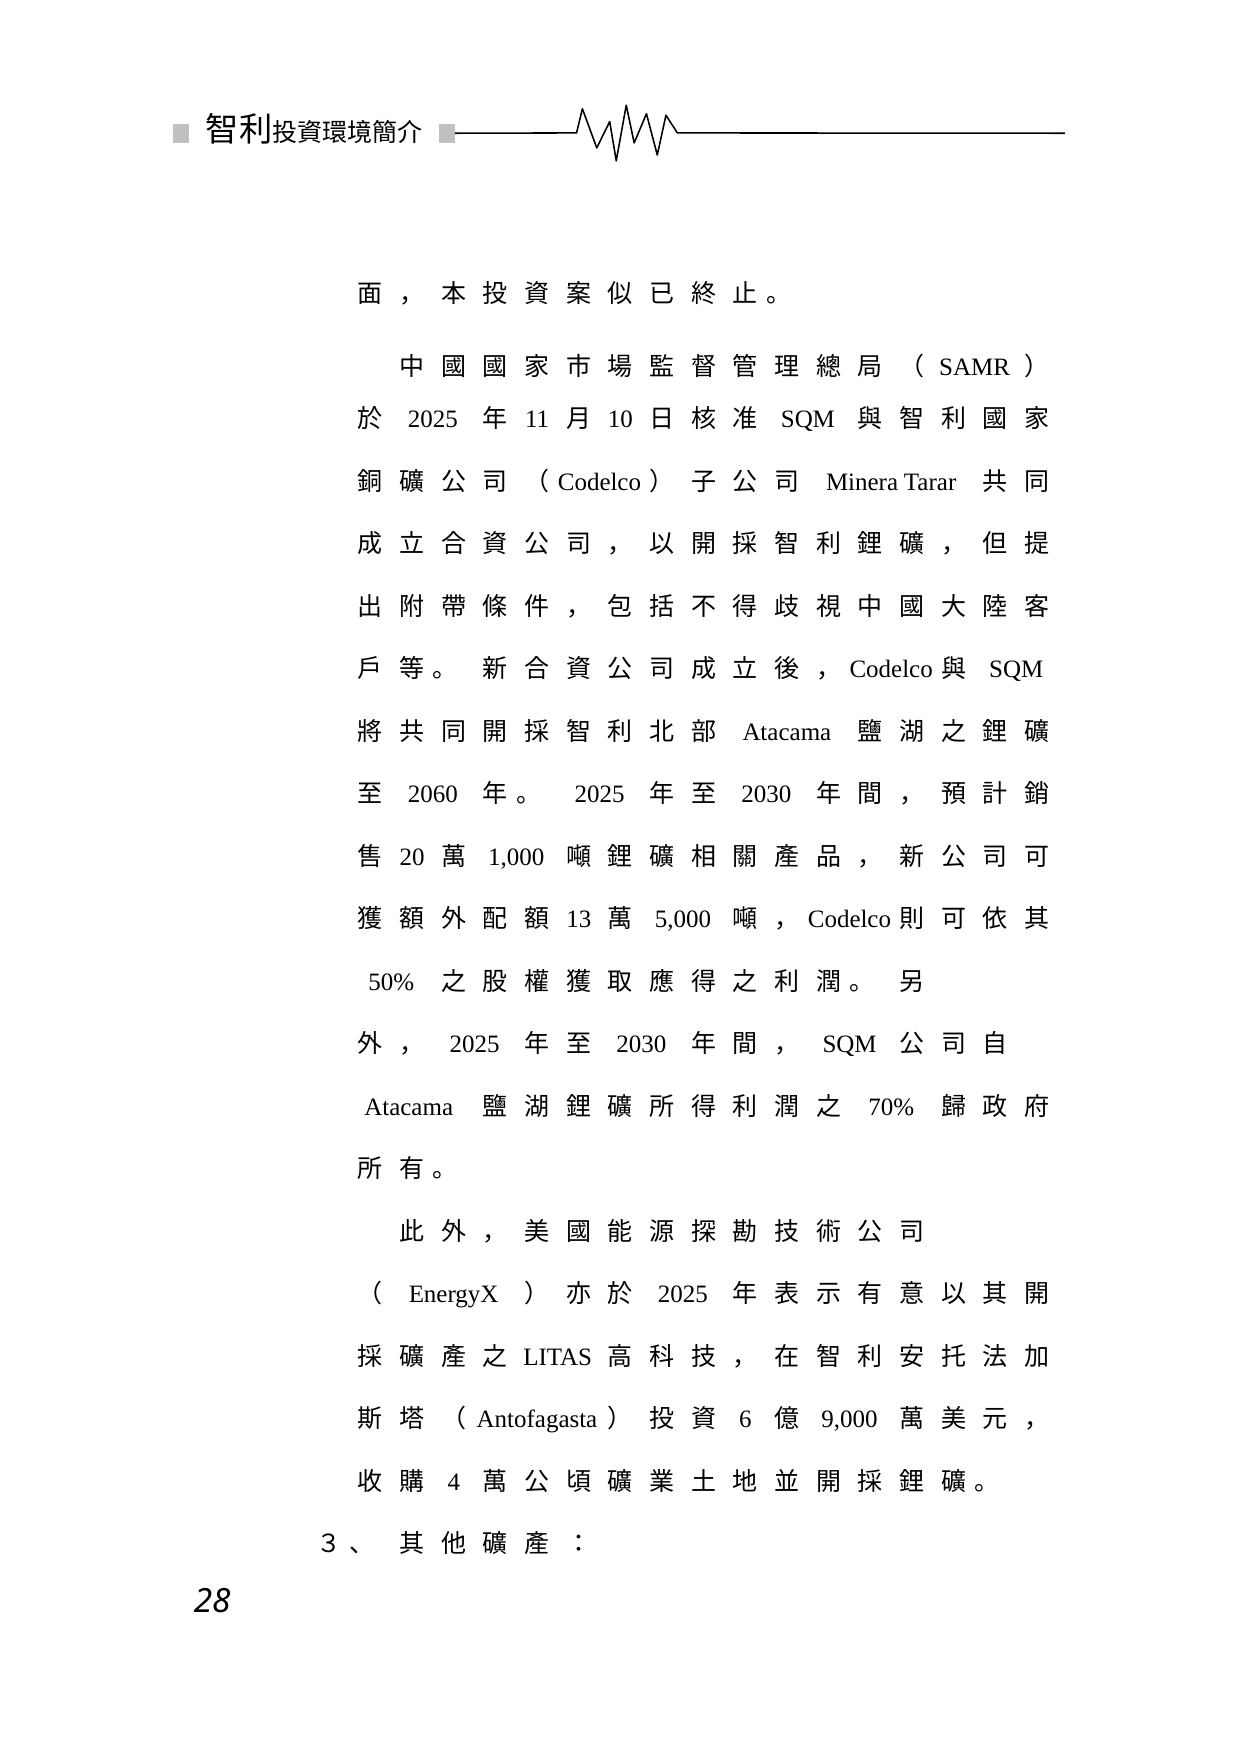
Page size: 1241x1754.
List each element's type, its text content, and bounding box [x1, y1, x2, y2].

text 面，本投資案似已終止。 [330, 250, 1058, 313]
text 此外，美國能源探勘技術公司（EnergyX）亦於2025年表示有意以其開採礦產之LITAS高科技，在智利安托法加斯塔（Antofagasta）投資6億9,000萬美元，收購4萬公頃礦業土地並開採鋰礦。 [330, 1188, 1058, 1500]
text 中國國家市場監督管理總局（SAMR）於2025年11月10日核准SQM與智利國家銅礦公司（Codelco）子公司Minera Tarar共同成立合資公司，以開採智利鋰礦，但提出附帶條件，包括不得歧視中國大陸客戶等。新合資公司成立後，Codelco與SQM將共同開採智利北部Atacama鹽湖之鋰礦至2060年。2025年至2030年間，預計銷售20萬1,000噸鋰礦相關產品，新公司可獲額外配額13萬5,000噸，Codelco則可依其50%之股權獲取應得之利潤。另外，2025年至2030年間，SQM公司自Atacama 鹽湖鋰礦所得利潤之70%歸政府所有。 [330, 313, 1058, 1188]
text ３、其他礦產： [281, 1500, 1058, 1563]
